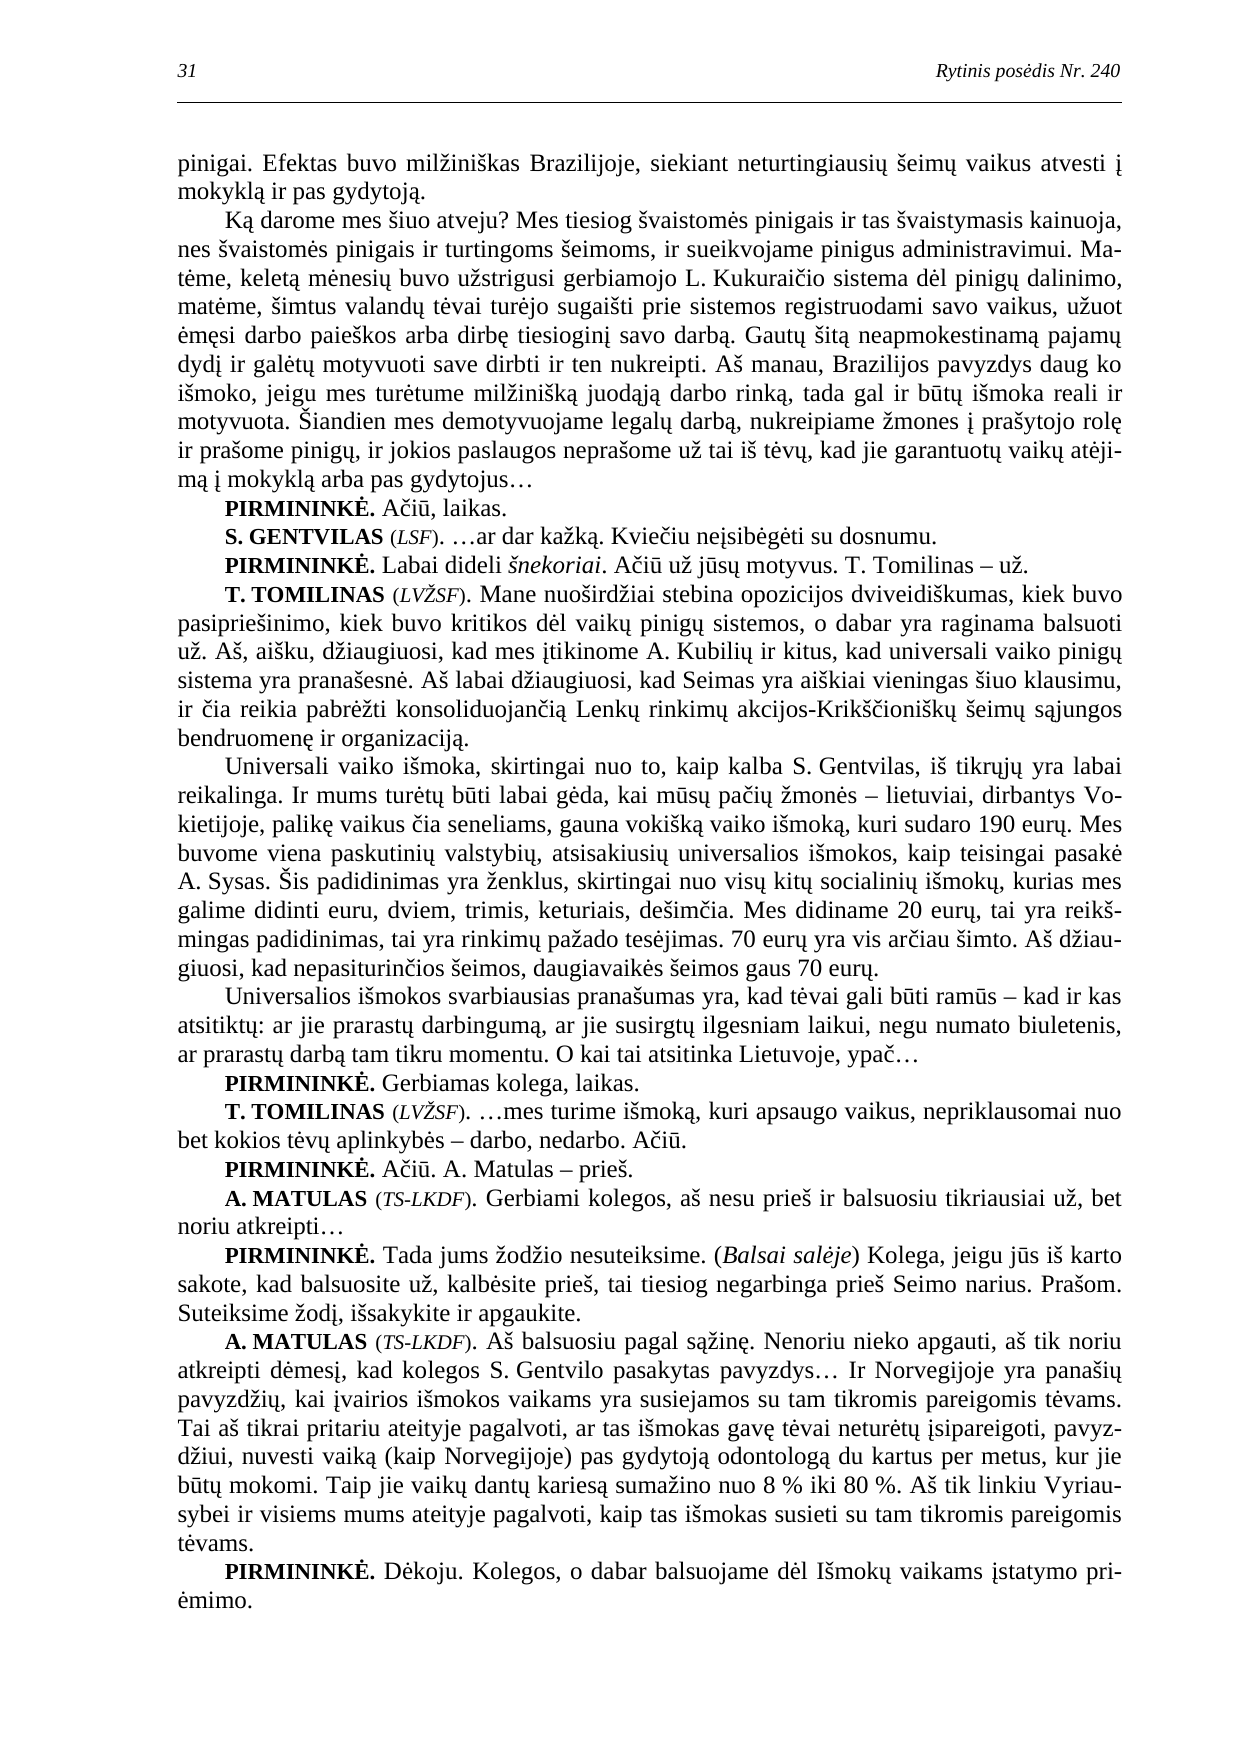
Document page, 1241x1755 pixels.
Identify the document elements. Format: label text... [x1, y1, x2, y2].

text PIRMININKĖ. La­bai di­de­li šne­ko­riai. Ačiū už jū­sų mo­ty­vus. T. To­mi­li­nas – už. [177, 550, 1122, 579]
text PIRMININKĖ. Ger­bia­mas ko­le­ga, lai­kas. [177, 1068, 1122, 1096]
text T. TOMILINAS (LVŽSF). …mes tu­ri­me iš­mo­ką, ku­ri ap­sau­go vai­kus, ne­pri­klau­so­mai nuo bet ko­kios tė­vų ap­lin­ky­bės – dar­bo, ne­dar­bo. Ačiū. [177, 1096, 1122, 1154]
text PIRMININKĖ. Ačiū. A. Ma­tu­las – prieš. [177, 1154, 1122, 1183]
text Uni­ver­sa­lios iš­mo­kos svar­biau­sias pra­na­šu­mas yra, kad tė­vai ga­li bū­ti ra­mūs – kad ir kas at­si­tik­tų: ar jie pra­ras­tų dar­bin­gu­mą, ar jie su­sirg­tų il­ges­niam lai­kui, ne­gu nu­ma­to biu­le­te­nis, ar pra­ras­tų dar­bą tam tik­ru mo­men­tu. O kai tai at­si­tin­ka Lie­tu­vo­je, ypač… [177, 981, 1122, 1068]
text Ką da­ro­me mes šiuo at­ve­ju? Mes tie­siog švais­to­mės pi­ni­gais ir tas švais­ty­ma­sis kai­nuo­ja, nes švais­to­mės pi­ni­gais ir tur­tin­goms šei­moms, ir su­eik­vo­ja­me pi­ni­gus ad­mi­nist­ra­vi­mui. Ma­tė­me, ke­le­tą mė­ne­sių bu­vo už­stri­gu­si ger­bia­mo­jo L. Ku­ku­rai­čio sis­te­ma dėl pi­ni­gų da­li­ni­mo, ma­tė­me, šim­tus va­lan­dų tė­vai tu­rė­jo su­gaiš­ti prie sis­te­mos re­gist­ruo­da­mi sa­vo vai­kus, užuot ėmę­si dar­bo pa­ieš­kos ar­ba dir­bę tie­sio­gi­nį sa­vo dar­bą. Gau­tų ši­tą ne­ap­mo­kes­ti­na­mą pa­ja­mų dy­dį ir ga­lė­tų mo­ty­vuo­ti sa­ve dirb­ti ir ten nu­kreip­ti. Aš ma­nau, Bra­zi­li­jos pa­vyz­dys daug ko iš­mo­ko, jei­gu mes tu­rė­tu­me mil­ži­niš­ką juo­dą­ją dar­bo rin­ką, ta­da gal ir bū­tų iš­mo­ka re­a­li ir mo­ty­vuo­ta. Šian­dien mes de­mo­ty­vuo­ja­me le­ga­lų dar­bą, nu­krei­pia­me žmo­nes į pra­šy­to­jo ro­lę ir pra­šo­me pi­ni­gų, ir jo­kios pa­slau­gos ne­pra­šo­me už tai iš tė­vų, kad jie ga­ran­tuo­tų vai­kų at­ėji­mą į mo­kyk­lą ar­ba pas gy­dy­to­jus… [177, 205, 1122, 493]
text S. GENTVILAS (LSF). …ar dar kaž­ką. Kvie­čiu ne­įsi­bė­gė­ti su dos­nu­mu. [177, 521, 1122, 550]
text pi­ni­gai. Efek­tas bu­vo mil­ži­niš­kas Bra­zi­li­jo­je, sie­kiant ne­tur­tin­giau­sių šei­mų vai­kus at­ves­ti į mo­kyk­lą ir pas gy­dy­to­ją. [177, 148, 1122, 205]
text PIRMININKĖ. Ta­da jums žo­džio ne­su­teik­si­me. (Bal­sai sa­lė­je) Ko­le­ga, jei­gu jūs iš kar­to sa­ko­te, kad bal­suo­si­te už, kal­bė­si­te prieš, tai tie­siog ne­gar­bin­ga prieš Sei­mo na­rius. Pra­šom. Su­teik­si­me žo­dį, iš­sa­ky­ki­te ir ap­gau­ki­te. [177, 1240, 1122, 1326]
text PIRMININKĖ. Dė­ko­ju. Ko­le­gos, o da­bar bal­suo­ja­me dėl Iš­mo­kų vai­kams įsta­ty­mo pri­ėmi­mo. [177, 1556, 1122, 1614]
text A. MATULAS (TS-LKDF). Aš bal­suo­siu pa­gal są­ži­nę. Ne­no­riu nie­ko ap­gau­ti, aš tik no­riu at­kreip­ti dė­me­sį, kad ko­le­gos S. Gent­vi­lo pa­sa­ky­tas pa­vyz­dys… Ir Nor­ve­gi­jo­je yra pa­na­šių pa­vyz­džių, kai įvai­rios iš­mo­kos vai­kams yra su­sie­ja­mos su tam tik­ro­mis pa­rei­go­mis tė­vams. Tai aš tik­rai pri­ta­riu at­ei­ty­je pa­gal­vo­ti, ar tas iš­mo­kas ga­vę tė­vai ne­tu­rė­tų įsi­pa­rei­go­ti, pa­vyz­džiui, nu­ves­ti vai­ką (kaip Nor­ve­gi­jo­je) pas gy­dy­to­ją odon­to­lo­gą du kar­tus per me­tus, kur jie bū­tų mo­ko­mi. Taip jie vai­kų dan­tų ka­rie­są su­ma­ži­no nuo 8 % iki 80 %. Aš tik lin­kiu Vy­riau­sy­bei ir vi­siems mums at­ei­ty­je pa­gal­vo­ti, kaip tas iš­mo­kas su­sie­ti su tam tik­ro­mis pa­rei­go­mis tė­vams. [177, 1326, 1122, 1556]
text Uni­ver­sa­li vai­ko iš­mo­ka, skir­tin­gai nuo to, kaip kal­ba S. Gent­vi­las, iš tik­rų­jų yra la­bai rei­ka­lin­ga. Ir mums tu­rė­tų bū­ti la­bai gė­da, kai mū­sų pa­čių žmo­nės – lie­tu­viai, dir­ban­tys Vo­kie­ti­jo­je, pa­li­kę vai­kus čia se­ne­liams, gau­na vo­kiš­ką vai­ko iš­mo­ką, ku­ri su­da­ro 190 eu­rų. Mes bu­vo­me vie­na pas­ku­ti­nių vals­ty­bių, at­si­sa­kiu­sių uni­ver­sa­lios iš­mo­kos, kaip tei­sin­gai pa­sa­kė A. Sy­sas. Šis pa­di­di­ni­mas yra žen­klus, skir­tin­gai nuo vi­sų ki­tų so­cia­li­nių iš­mo­kų, ku­rias mes ga­li­me di­din­ti eu­ru, dviem, tri­mis, ke­tu­riais, de­šimčia. Mes di­di­na­me 20 eu­rų, tai yra reikš­min­gas pa­di­di­ni­mas, tai yra rin­ki­mų pa­ža­do te­sė­ji­mas. 70 eu­rų yra vis ar­čiau šim­to. Aš džiau­giuo­si, kad ne­pa­si­tu­rin­čios šei­mos, dau­gia­vai­kės šei­mos gaus 70 eu­rų. [177, 751, 1122, 981]
text A. MATULAS (TS-LKDF). Ger­bia­mi ko­le­gos, aš ne­su prieš ir bal­suo­siu tik­riau­siai už, bet no­riu at­kreip­ti… [177, 1183, 1122, 1240]
text T. TOMILINAS (LVŽSF). Ma­ne nuo­šir­džiai ste­bi­na opo­zi­ci­jos dvi­vei­diš­ku­mas, kiek bu­vo pa­si­prie­ši­ni­mo, kiek bu­vo kri­ti­kos dėl vai­kų pi­ni­gų sis­te­mos, o da­bar yra ra­gi­na­ma bal­suo­ti už. Aš, aiš­ku, džiau­giuo­si, kad mes įti­ki­no­me A. Ku­bi­lių ir ki­tus, kad uni­ver­sa­li vai­ko pi­ni­gų sis­te­ma yra pra­na­šes­nė. Aš la­bai džiau­giuo­si, kad Sei­mas yra aiš­kiai vie­nin­gas šiuo klau­si­mu, ir čia rei­kia pa­brėž­ti kon­so­li­duo­jan­čią Len­kų rin­ki­mų ak­ci­jos-Krikš­čio­niš­kų šei­mų są­jun­gos ben­druo­me­nę ir or­ga­ni­za­ci­ją. [177, 579, 1122, 751]
text PIRMININKĖ. Ačiū, lai­kas. [177, 493, 1122, 521]
